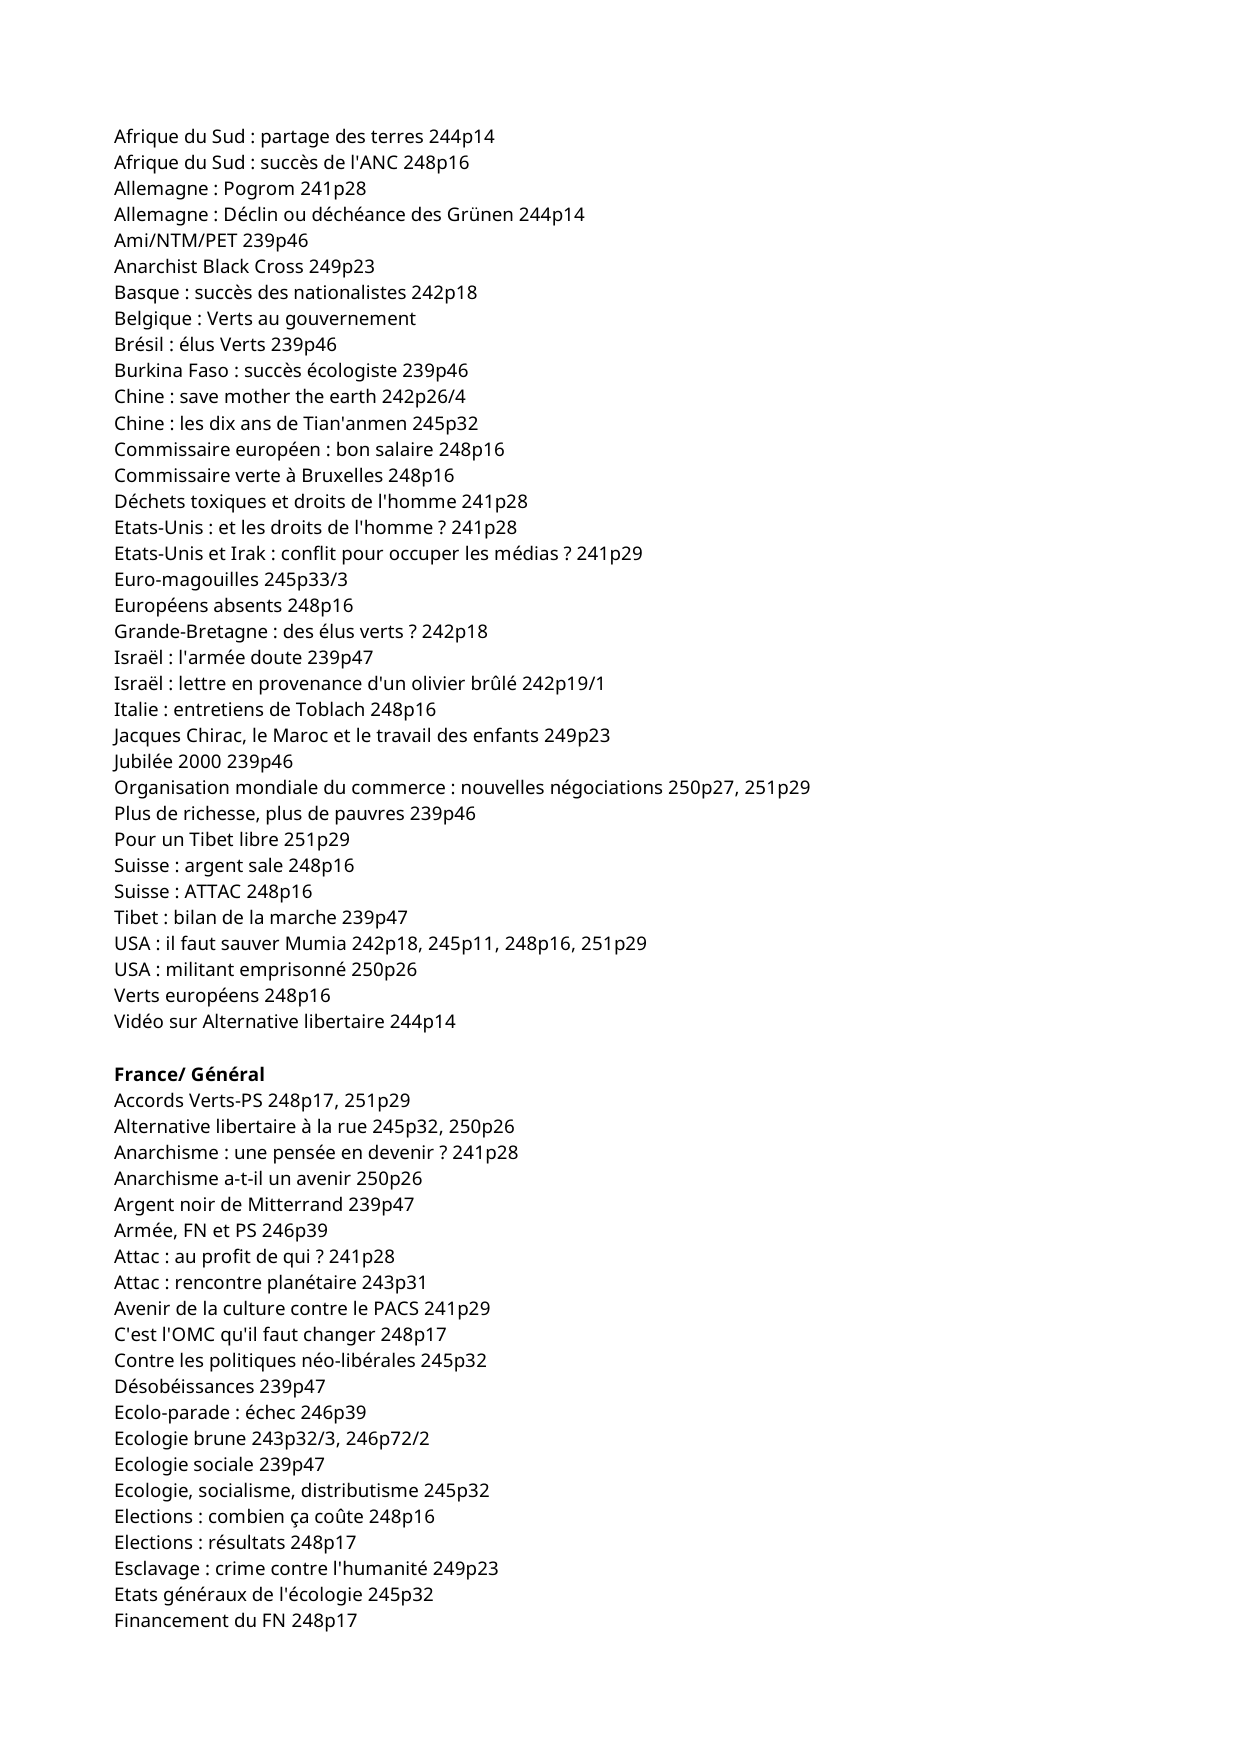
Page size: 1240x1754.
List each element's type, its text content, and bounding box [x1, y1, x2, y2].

text Organisation mondiale du commerce : nouvelles négociations 250p27, 251p29 [114, 774, 1126, 800]
text Alternative libertaire à la rue 245p32, 250p26 [114, 1112, 1126, 1138]
text USA : militant emprisonné 250p26 [114, 956, 1126, 982]
text Armée, FN et PS 246p39 [114, 1217, 1126, 1243]
text Elections : combien ça coûte 248p16 [114, 1503, 1126, 1529]
text Etats-Unis : et les droits de l'homme ? 241p28 [114, 513, 1126, 539]
text Ami/NTM/PET 239p46 [114, 227, 1126, 253]
text Italie : entretiens de Toblach 248p16 [114, 696, 1126, 722]
text Belgique : Verts au gouvernement [114, 305, 1126, 331]
text Jubilée 2000 239p46 [114, 748, 1126, 774]
text Suisse : argent sale 248p16 [114, 852, 1126, 878]
text USA : il faut sauver Mumia 242p18, 245p11, 248p16, 251p29 [114, 930, 1126, 956]
text Etats généraux de l'écologie 245p32 [114, 1581, 1126, 1607]
text Euro-magouilles 245p33/3 [114, 566, 1126, 592]
text Anarchist Black Cross 249p23 [114, 253, 1126, 279]
text Pour un Tibet libre 251p29 [114, 826, 1126, 852]
text Chine : les dix ans de Tian'anmen 245p32 [114, 409, 1126, 435]
text Anarchisme : une pensée en devenir ? 241p28 [114, 1138, 1126, 1164]
text Suisse : ATTAC 248p16 [114, 878, 1126, 904]
text Ecologie, socialisme, distributisme 245p32 [114, 1477, 1126, 1503]
text Brésil : élus Verts 239p46 [114, 331, 1126, 357]
text Contre les politiques néo-libérales 245p32 [114, 1347, 1126, 1373]
text Israël : lettre en provenance d'un olivier brûlé 242p19/1 [114, 670, 1126, 696]
text Esclavage : crime contre l'humanité 249p23 [114, 1555, 1126, 1581]
text Ecologie sociale 239p47 [114, 1451, 1126, 1477]
text Verts européens 248p16 [114, 982, 1126, 1008]
text Basque : succès des nationalistes 242p18 [114, 279, 1126, 305]
text Ecolo-parade : échec 246p39 [114, 1399, 1126, 1425]
text Etats-Unis et Irak : conflit pour occuper les médias ? 241p29 [114, 539, 1126, 566]
text Plus de richesse, plus de pauvres 239p46 [114, 800, 1126, 826]
text Accords Verts-PS 248p17, 251p29 [114, 1086, 1126, 1112]
text Israël : l'armée doute 239p47 [114, 644, 1126, 670]
text C'est l'OMC qu'il faut changer 248p17 [114, 1321, 1126, 1347]
text Anarchisme a-t-il un avenir 250p26 [114, 1164, 1126, 1191]
text Chine : save mother the earth 242p26/4 [114, 383, 1126, 409]
text France/ Général [114, 1060, 1126, 1086]
text Elections : résultats 248p17 [114, 1529, 1126, 1555]
text Tibet : bilan de la marche 239p47 [114, 904, 1126, 930]
text Jacques Chirac, le Maroc et le travail des enfants 249p23 [114, 722, 1126, 748]
text Burkina Faso : succès écologiste 239p46 [114, 357, 1126, 383]
text Grande-Bretagne : des élus verts ? 242p18 [114, 618, 1126, 644]
text Commissaire verte à Bruxelles 248p16 [114, 461, 1126, 487]
text Allemagne : Déclin ou déchéance des Grünen 244p14 [114, 201, 1126, 227]
text Européens absents 248p16 [114, 592, 1126, 618]
text Ecologie brune 243p32/3, 246p72/2 [114, 1425, 1126, 1451]
text Avenir de la culture contre le PACS 241p29 [114, 1295, 1126, 1321]
text Argent noir de Mitterrand 239p47 [114, 1191, 1126, 1217]
text Vidéo sur Alternative libertaire 244p14 [114, 1008, 1126, 1034]
text Attac : rencontre planétaire 243p31 [114, 1269, 1126, 1295]
text Financement du FN 248p17 [114, 1607, 1126, 1633]
text Afrique du Sud : succès de l'ANC 248p16 [114, 149, 1126, 175]
text Afrique du Sud : partage des terres 244p14 [114, 123, 1126, 149]
text Désobéissances 239p47 [114, 1373, 1126, 1399]
text Attac : au profit de qui ? 241p28 [114, 1243, 1126, 1269]
text Allemagne : Pogrom 241p28 [114, 175, 1126, 201]
text Commissaire européen : bon salaire 248p16 [114, 435, 1126, 461]
text Déchets toxiques et droits de l'homme 241p28 [114, 487, 1126, 513]
